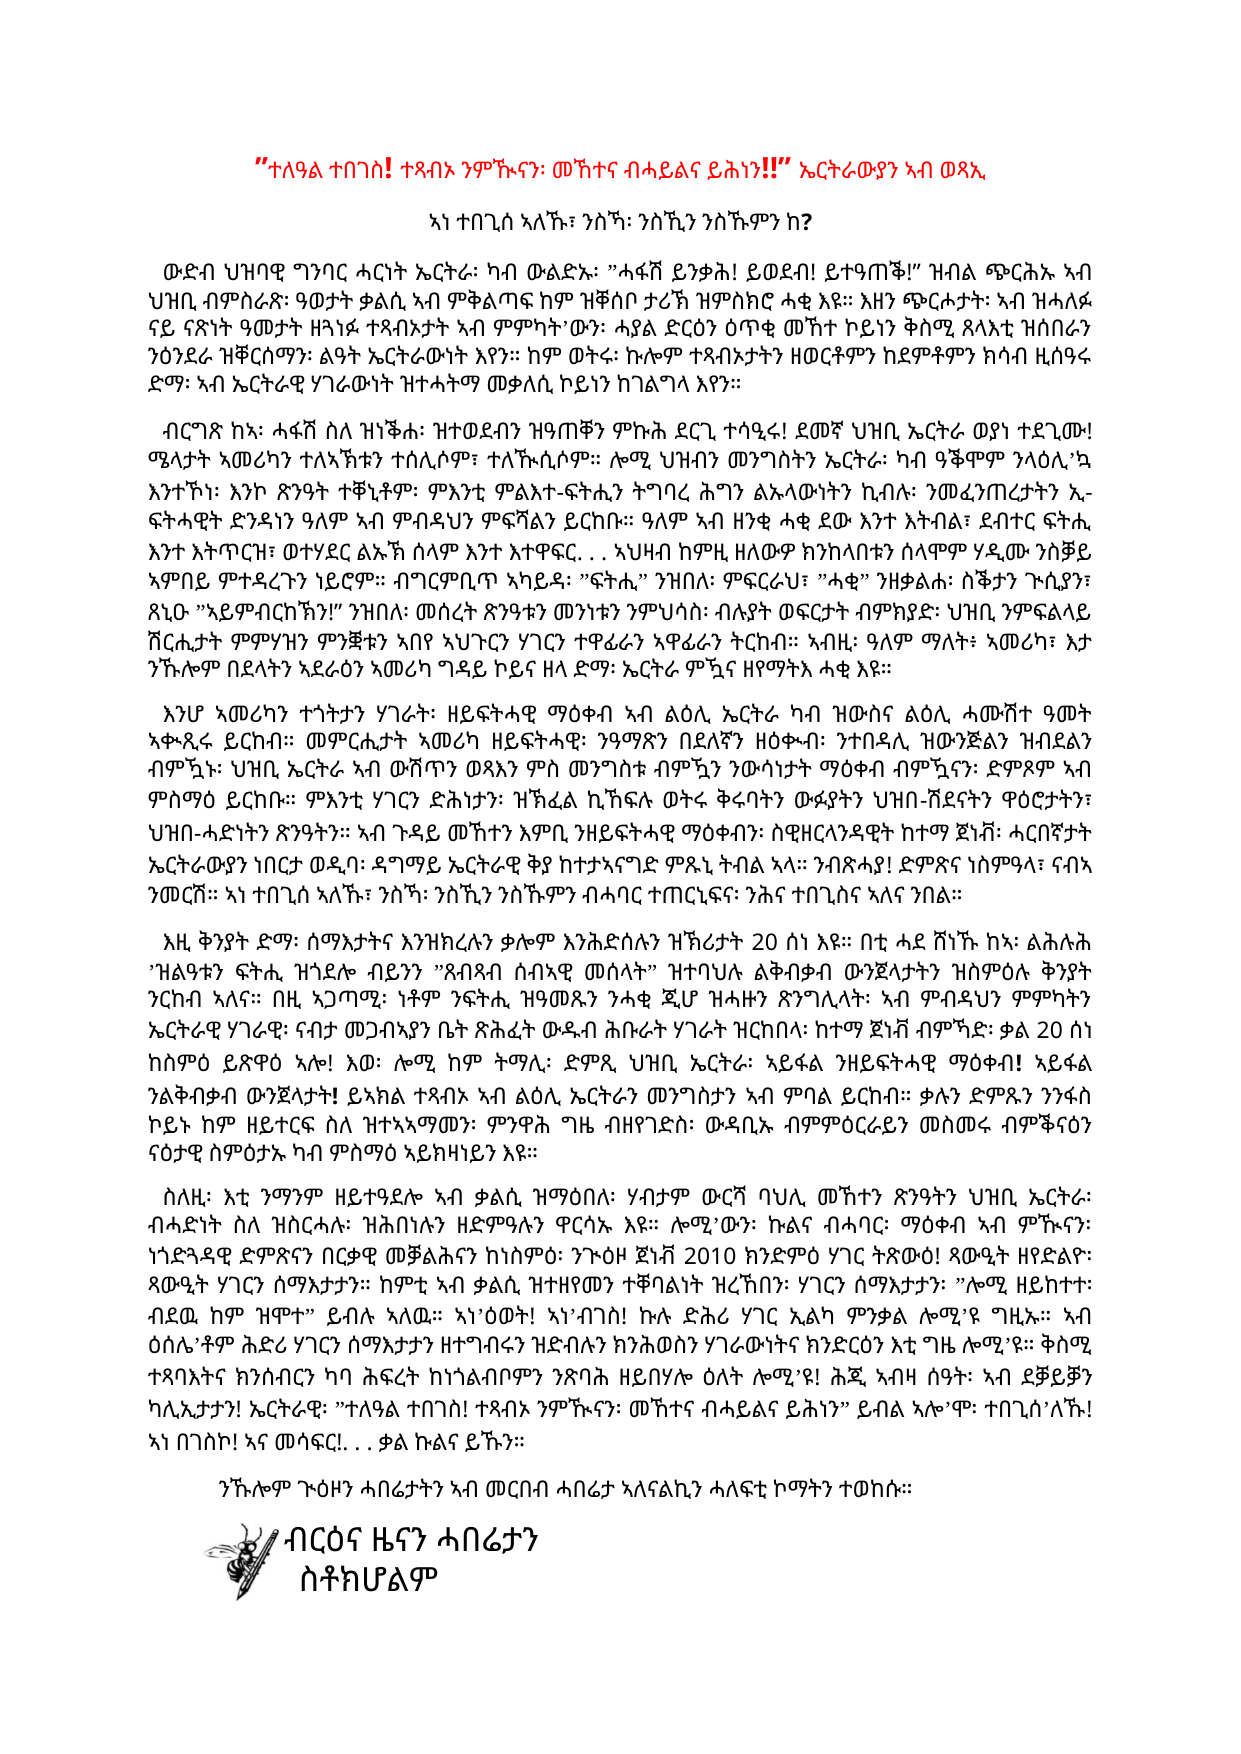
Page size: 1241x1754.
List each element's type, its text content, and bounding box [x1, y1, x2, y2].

text ስቶክሆልም [281, 1560, 1093, 1598]
text ኣነ ተበጊሰ ኣለኹ፣ ንስኻ፡ ንስኺን ንስኹምን ከ? [148, 206, 1093, 237]
text [148, 1560, 200, 1598]
text ንኹሎም ጒዕዞን ሓበሬታትን ኣብ መርበብ ሓበሬታ ኣለናልኪን ሓለፍቲ ኮማትን ተወከሱ። [148, 1476, 1093, 1502]
text ብርግጽ ከኣ፡ ሓፋሽ ስለ ዝነቕሐ፡ ዝተወደብን ዝዓጠቐን ምኩሕ ደርጊ ተሳዒሩ! ደመኛ ህዝቢ ኤርትራ ወያነ ተደጊሙ! ሜላታት ኣመሪካን ተለኣኽቱን ተሰሊሶም፣ ተለዂሲሶም። ሎሚ ህዝብን መንግስትን ኤርትራ፡ ካብ ዓቕሞም ንላዕሊ’ኳ እንተኾነ፡ እንኮ ጽንዓት ተቐኒቶም፡ ምእንቲ ምልእተ-ፍትሒን ትግባረ ሕግን ልኡላውነትን ኪብሉ፡ ንመፈንጠረታትን ኢ-ፍትሓዊት ድንዳነን ዓለም ኣብ ምብዳህን ምፍሻልን ይርከቡ። ዓለም ኣብ ዘንቂ ሓቂ ደው እንተ እትብል፣ ደብተር ፍትሒ እንተ እትጥርዝ፣ ወተሃደር ልኡኽ ሰላም እንተ እተዋፍር. . . ኣህዛብ ከምዚ ዘለውዎ ክንከላበቱን ሰላሞም ሃዲሙ ንስቓይ ኣምበይ ምተዳረጉን ነይሮም። ብግርምቢጥ ኣካይዳ፡ ”ፍትሒ” ንዝበለ፡ ምፍርራህ፣ ”ሓቂ” ንዘቃልሐ፡ ስቕታን ጒሲያን፣ ጸኒዑ ”ኣይምብርከኽን!” ንዝበለ፡ መሰረት ጽንዓቱን መንነቱን ንምህሳስ፡ ብሉያት ወፍርታት ብምክያድ፡ ህዝቢ ንምፍልላይ ሽርሒታት ምምሃዝን ምንቛቱን ኣበየ ኣህጉርን ሃገርን ተዋፊራን ኣዋፊራን ትርከብ። ኣብዚ፡ ዓለም ማለት፥ ኣመሪካ፣ እታ ንኹሎም በደላትን ኣደራዕን ኣመሪካ ግዳይ ኮይና ዘላ ድማ፡ ኤርትራ ምዃና ዘየማትእ ሓቂ እዩ። [148, 415, 1093, 683]
text ስለዚ፡ እቲ ንማንም ዘይተዓደሎ ኣብ ቃልሲ ዝማዕበለ፡ ሃብታም ውርሻ ባህሊ መኸተን ጽንዓትን ህዝቢ ኤርትራ፡ ብሓድነት ስለ ዝስርሓሉ፡ ዝሕበነሉን ዘድምዓሉን ዋርሳኡ እዩ። ሎሚ’ውን፡ ኩልና ብሓባር፡ ማዕቀብ ኣብ ምዂናን፡ ነጎድጓዳዊ ድምጽናን በርቃዊ መቓልሕናን ከነስምዕ፡ ንጒዕዞ ጀነቭ 2010 ክንድምዕ ሃገር ትጽውዕ! ጻውዒት ዘየድልዮ፡ ጻውዒት ሃገርን ሰማእታታን። ከምቲ ኣብ ቃልሲ ዝተዘየመን ተቐባልነት ዝረኸበን፡ ሃገርን ሰማእታታን፡ ”ሎሚ ዘይከተተ፡ ብደዉ ከም ዝሞተ” ይብሉ ኣለዉ። ኣነ’ዕወት! ኣነ’ብገስ! ኩሉ ድሕሪ ሃገር ኢልካ ምንቃል ሎሚ’ዩ ግዚኡ። ኣብ ዕሰሌ’ቶም ሕድሪ ሃገርን ሰማእታታን ዘተግብሩን ዝድብሉን ክንሕወስን ሃገራውነትና ክንድርዕን እቲ ግዜ ሎሚ’ዩ። ቅስሚ ተጻባእትና ክንሰብርን ካባ ሕፍረት ከነጎልብቦምን ንጽባሕ ዘይበሃሎ ዕለት ሎሚ’ዩ! ሕጂ ኣብዛ ሰዓት፡ ኣብ ደቓይቓን ካሊኢታታን! ኤርትራዊ፡ ”ተለዓል ተበገስ! ተጻብኦ ንምዂናን፡ መኸተና ብሓይልና ይሕነን” ይብል ኣሎ’ሞ፡ ተበጊሰ’ለኹ! ኣነ በገስኮ! ኣና መሳፍር!. . . ቃል ኩልና ይኹን። [148, 1184, 1093, 1457]
text እንሆ ኣመሪካን ተጎትታን ሃገራት፡ ዘይፍትሓዊ ማዕቀብ ኣብ ልዕሊ ኤርትራ ካብ ዝውስና ልዕሊ ሓሙሽተ ዓመት ኣቊጺሩ ይርከብ። መምርሒታት ኣመሪካ ዘይፍትሓዊ፡ ንዓማጽን በደለኛን ዘዕቊብ፡ ንተበዳሊ ዝውንጅልን ዝብደልን ብምዃኑ፡ ህዝቢ ኤርትራ ኣብ ውሽጥን ወጻእን ምስ መንግስቱ ብምዃን ንውሳነታት ማዕቀብ ብምዃናን፡ ድምጾም ኣብ ምስማዕ ይርከቡ። ምእንቲ ሃገርን ድሕነታን፡ ዝኽፈል ኪኸፍሉ ወትሩ ቅሩባትን ውፉያትን ህዝበ-ሽደናትን ዋዕሮታትን፣ ህዝበ-ሓድነትን ጽንዓትን። ኣብ ጉዳይ መኸተን እምቢ ንዘይፍትሓዊ ማዕቀብን፡ ስዊዘርላንዳዊት ከተማ ጀነቭ፡ ሓርበኛታት ኤርትራውያን ነበርታ ወዲባ፡ ዳግማይ ኤርትራዊ ቅያ ከተታኣናግድ ምጹኒ ትብል ኣላ። ንብጽሓያ! ድምጽና ነስምዓላ፣ ናብኣ ንመርሽ። ኣነ ተበጊሰ ኣለኹ፣ ንስኻ፡ ንስኺን ንስኹምን ብሓባር ተጠርኒፍና፡ ንሕና ተበጊስና ኣለና ንበል። [148, 701, 1093, 908]
text ብርዕና ዜናን ሓበሬታን [148, 1520, 1093, 1558]
text ውድብ ህዝባዊ ግንባር ሓርነት ኤርትራ፡ ካብ ውልድኡ፡ ”ሓፋሽ ይንቃሕ! ይወደብ! ይተዓጠቕ!” ዝብል ጭርሕኡ ኣብ ህዝቢ ብምስራጽ፡ ዓወታት ቃልሲ ኣብ ምቅልጣፍ ከም ዝቐሰቦ ታሪኽ ዝምስክሮ ሓቂ እዩ። እዘን ጭርሖታት፡ ኣብ ዝሓለፉ ናይ ናጽነት ዓመታት ዘጓነፉ ተጻብኦታት ኣብ ምምካት’ውን፡ ሓያል ድርዕን ዕጥቂ መኸተ ኮይነን ቅስሚ ጸላእቲ ዝሰበራን ንዕንደራ ዝቐርሰማን፡ ልዓት ኤርትራውነት እየን። ከም ወትሩ፡ ኩሎም ተጻብኦታትን ዘወርቶምን ከደምቶምን ክሳብ ዚሰዓሩ ድማ፡ ኣብ ኤርትራዊ ሃገራውነት ዝተሓትማ መቃለሲ ኮይነን ከገልግላ እየን። [148, 255, 1093, 397]
text ”ተለዓል ተበገስ! ተጻብኦ ንምዂናን፡ መኸተና ብሓይልና ይሕነን!!” ኤርትራውያን ኣብ ወጻኢ [148, 148, 1093, 187]
text እዚ ቅንያት ድማ፡ ሰማእታትና እንዝክረሉን ቃሎም እንሕድሰሉን ዝኽሪታት 20 ሰነ እዩ። በቲ ሓደ ሸነኹ ከኣ፡ ልሕሉሕ ’ዝልዓቱን ፍትሒ ዝጎደሎ ብይንን ”ጸብጻብ ሰብኣዊ መሰላት” ዝተባህሉ ልቅብቃብ ውንጀላታትን ዝስምዕሉ ቅንያት ንርከብ ኣለና። በዚ ኣጋጣሚ፡ ነቶም ንፍትሒ ዝዓመጹን ንሓቂ ጂሆ ዝሓዙን ጽንግሊላት፡ ኣብ ምብዳህን ምምካትን ኤርትራዊ ሃገራዊ፡ ናብታ መጋብኣያን ቤት ጽሕፈት ውዱብ ሕቡራት ሃገራት ዝርከበላ፡ ከተማ ጀነቭ ብምኻድ፡ ቃል 20 ሰነ ከስምዕ ይጽዋዕ ኣሎ! እወ፡ ሎሚ ከም ትማሊ፡ ድምጺ ህዝቢ ኤርትራ፡ ኣይፋል ንዘይፍትሓዊ ማዕቀብ! ኣይፋል ንልቅብቃብ ውንጀላታት! ይኣክል ተጻብኦ ኣብ ልዕሊ ኤርትራን መንግስታን ኣብ ምባል ይርከብ። ቃሉን ድምጹን ንንፋስ ኮይኑ ከም ዘይተርፍ ስለ ዝተኣኣማመን፡ ምንዋሕ ግዜ ብዘየገድስ፡ ውዳቢኡ ብምምዕርራይን መስመሩ ብምቕናዕን ናዕታዊ ስምዕታኡ ካብ ምስማዕ ኣይክዛነይን እዩ። [148, 926, 1093, 1166]
